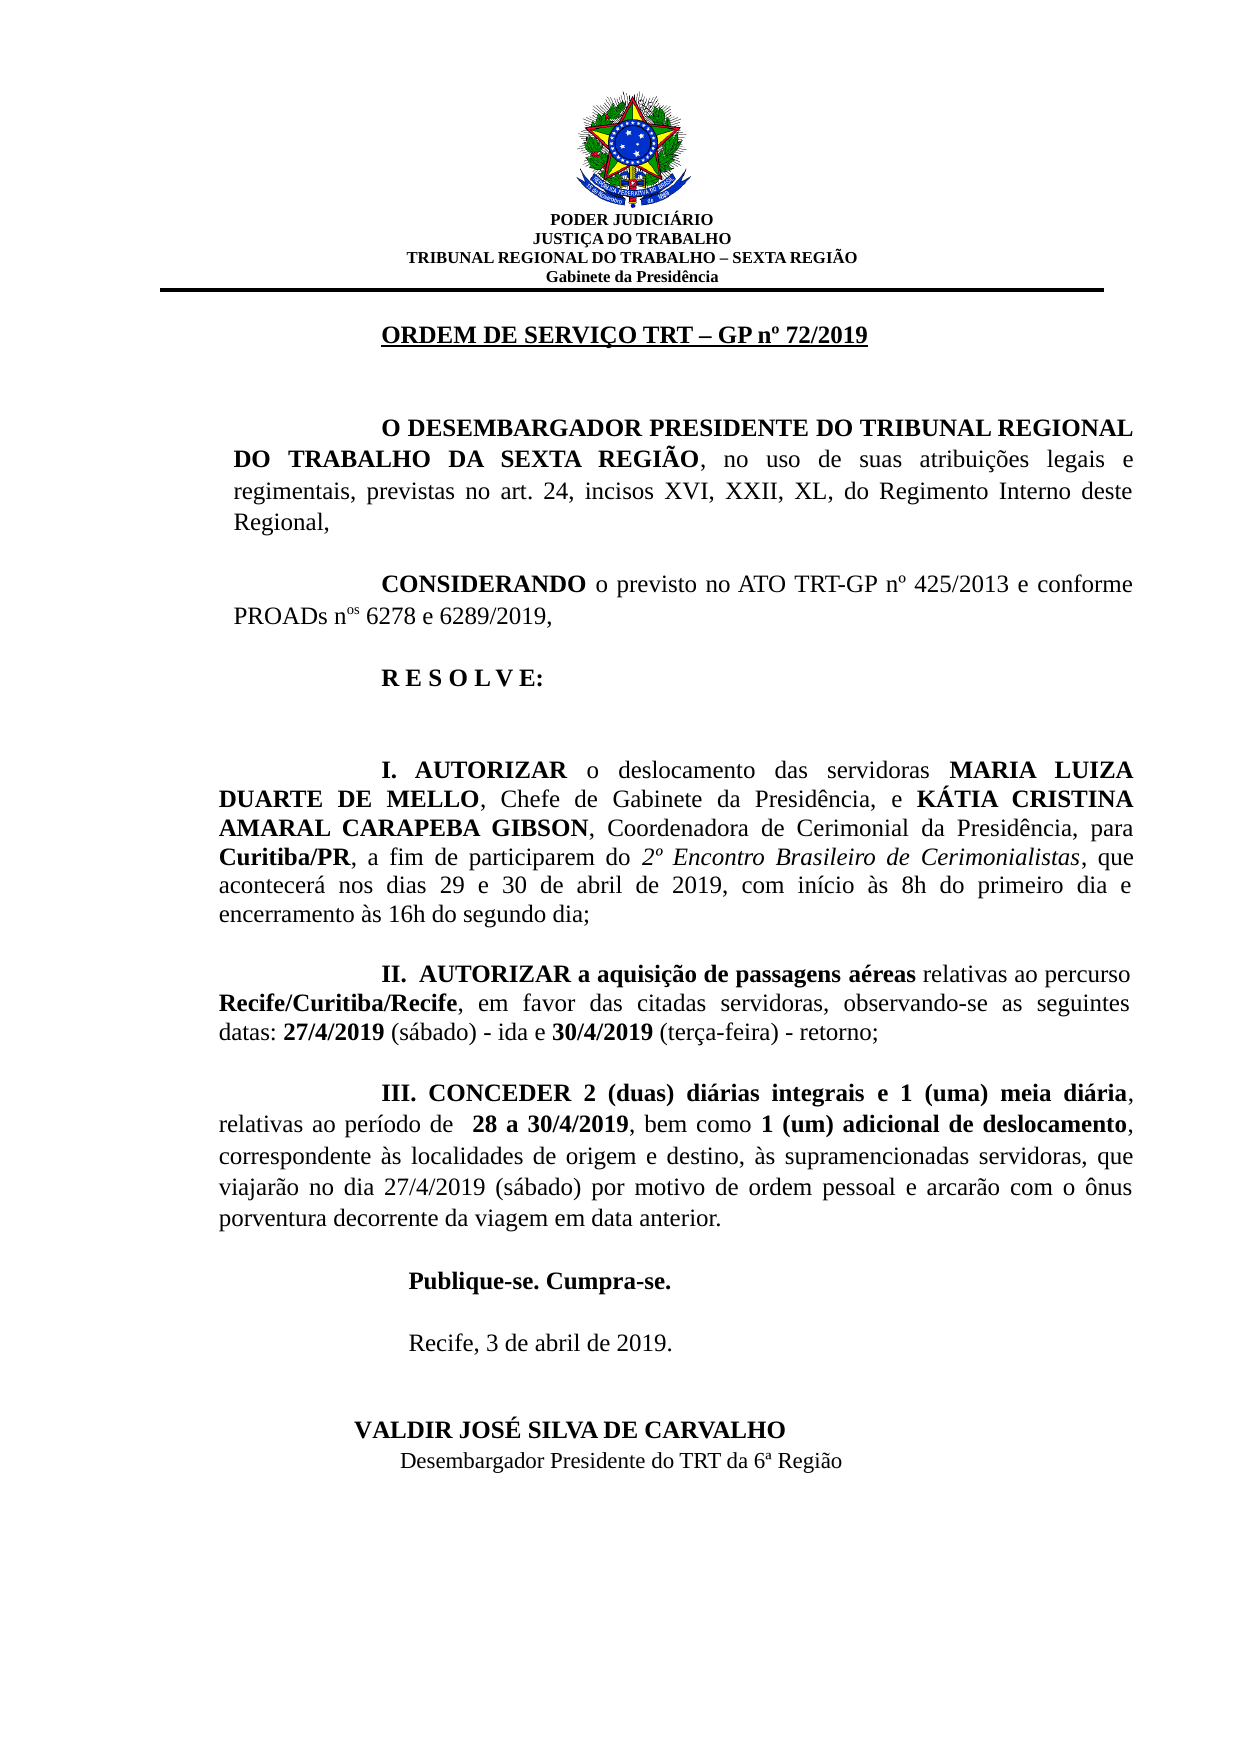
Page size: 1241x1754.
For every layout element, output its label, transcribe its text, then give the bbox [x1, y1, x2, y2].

text Publique-se. Cumpra-se. [218, 1264, 1134, 1295]
text VALDIR JOSÉ SILVA DE CARVALHO [218, 1415, 1134, 1445]
picture [570, 88, 694, 210]
text II. AUTORIZAR a aquisição de passagens aéreas relativas ao percurso Recife/Curitiba/Recife, em favor das citadas servidoras, observando-se as seguintes datas: 27/4/2019 (sábado) - ida e 30/4/2019 (terça-feira) - retorno; [218, 959, 1131, 1045]
subtitle ORDEM DE SERVIÇO TRT – GP nº 72/2019 [218, 320, 1134, 349]
text III. CONCEDER 2 (duas) diárias integrais e 1 (uma) meia diária, relativas ao período de 28 a 30/4/2019, bem como 1 (um) adicional de deslocamento, correspondente às localidades de origem e destino, às supramencionadas servidoras, que viajarão no dia 27/4/2019 (sábado) por motivo de ordem pessoal e arcarão com o ônus porventura decorrente da viagem em data anterior. [218, 1077, 1134, 1233]
text Desembargador Presidente do TRT da 6ª Região [218, 1445, 1134, 1474]
text R E S O L V E: [233, 662, 1134, 693]
text I. AUTORIZAR o deslocamento das servidoras MARIA LUIZA DUARTE DE MELLO, Chefe de Gabinete da Presidência, e KÁTIA CRISTINA AMARAL CARAPEBA GIBSON, Coordenadora de Cerimonial da Presidência, para Curitiba/PR, a fim de participarem do 2º Encontro Brasileiro de Cerimonialistas, que acontecerá nos dias 29 e 30 de abril de 2019, com início às 8h do primeiro dia e encerramento às 16h do segundo dia; [218, 755, 1134, 928]
text Recife, 3 de abril de 2019. [218, 1327, 1134, 1358]
text CONSIDERANDO o previsto no ATO TRT-GP nº 425/2013 e conforme PROADs nos 6278 e 6289/2019, [233, 568, 1134, 630]
text O DESEMBARGADOR PRESIDENTE DO TRIBUNAL REGIONAL DO TRABALHO DA SEXTA REGIÃO, no uso de suas atribuições legais e regimentais, previstas no art. 24, incisos XVI, XXII, XL, do Regimento Interno deste Regional, [233, 412, 1134, 537]
